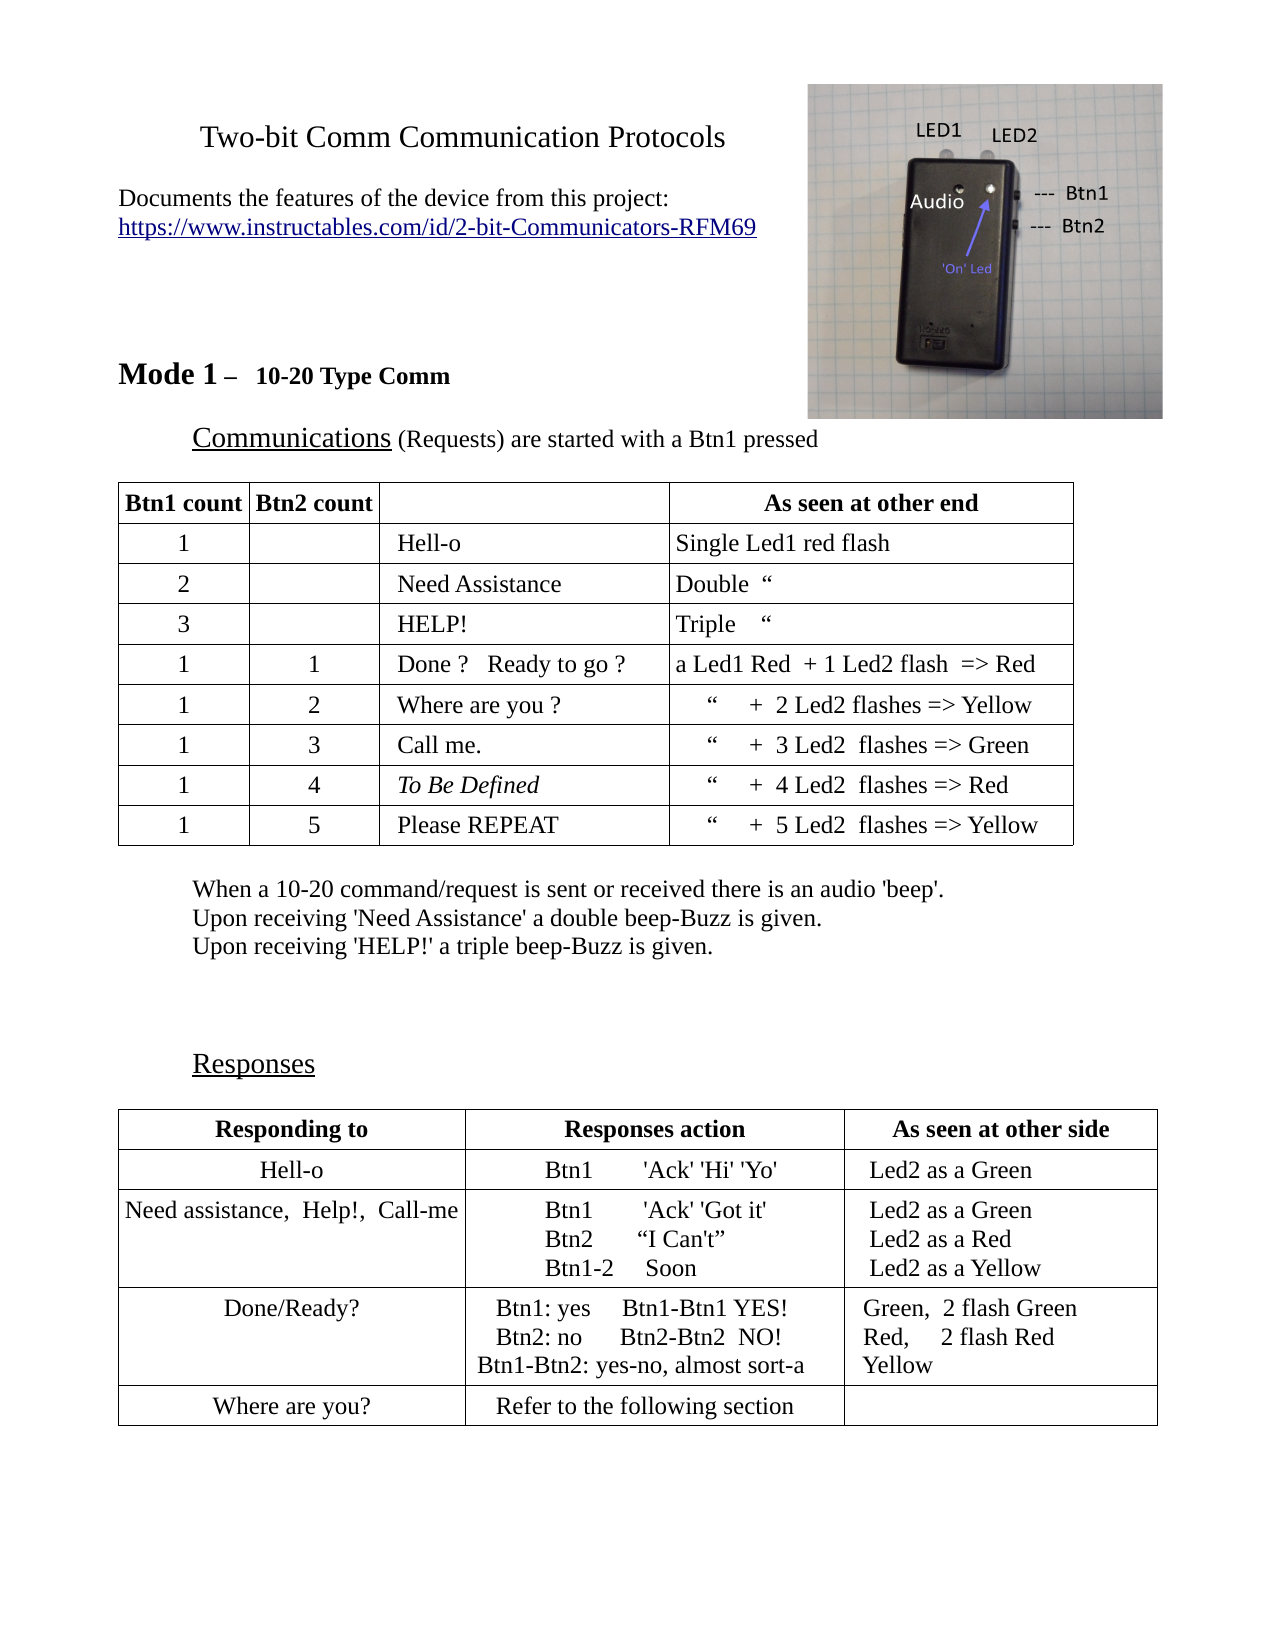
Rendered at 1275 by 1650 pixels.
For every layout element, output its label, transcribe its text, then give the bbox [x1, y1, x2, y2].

text Mode 1 – 10-20 Type Comm [118, 355, 807, 391]
table_cell “ + 5 Led2 flashes => Yellow [670, 806, 1073, 845]
text Two-bit Comm Communication Protocols [118, 118, 807, 154]
table_cell Led2 as a Green [845, 1150, 1157, 1189]
table_cell 2 [250, 685, 379, 724]
table_cell “ + 3 Led2 flashes => Green [670, 725, 1073, 764]
table_cell Triple “ [670, 604, 1073, 643]
table_cell HELP! [380, 604, 669, 643]
picture [807, 84, 1163, 419]
table_cell Please REPEAT [380, 806, 669, 845]
table_cell 1 [119, 806, 249, 845]
table_cell 1 [119, 524, 249, 563]
table_cell Hell-o [380, 524, 669, 563]
table_cell Need Assistance [380, 564, 669, 603]
table_cell 1 [119, 685, 249, 724]
table_cell 1 [119, 725, 249, 764]
table_cell a Led1 Red + 1 Led2 flash => Red [670, 645, 1073, 684]
table_cell Where are you ? [380, 685, 669, 724]
table_cell Double “ [670, 564, 1073, 603]
table_cell 1 [119, 766, 249, 805]
table_cell Need assistance, Help!, Call-me [119, 1190, 465, 1287]
text Documents the features of the device from this project: [118, 183, 807, 212]
table_cell Btn1: yes Btn1-Btn1 YES! Btn2: no Btn2-Btn2 NO! Btn1-Btn2: yes-no, almost sort-a [466, 1288, 844, 1385]
table_cell [250, 604, 379, 643]
text Upon receiving 'HELP!' a triple beep-Buzz is given. [192, 931, 1157, 960]
table_cell Btn1 'Ack' 'Hi' 'Yo' [466, 1150, 844, 1189]
table_cell Where are you? [119, 1386, 465, 1425]
table_cell [250, 564, 379, 603]
table_header Btn1 count [119, 483, 249, 523]
text When a 10-20 command/request is sent or received there is an audio 'beep'. [192, 874, 1157, 903]
table_header As seen at other side [845, 1110, 1157, 1149]
table_header As seen at other end [670, 483, 1073, 523]
table_cell “ + 2 Led2 flashes => Yellow [670, 685, 1073, 724]
table_cell Btn1 'Ack' 'Got it' Btn2 “I Can't” Btn1-2 Soon [466, 1190, 844, 1287]
table_header Btn2 count [250, 483, 379, 523]
table_cell “ + 4 Led2 flashes => Red [670, 766, 1073, 805]
table_header Responses action [466, 1110, 844, 1149]
table_cell 2 [119, 564, 249, 603]
table_cell Single Led1 red flash [670, 524, 1073, 563]
text https://www.instructables.com/id/2-bit-Communicators-RFM69 [118, 212, 807, 240]
table_cell 1 [250, 645, 379, 684]
text Upon receiving 'Need Assistance' a double beep-Buzz is given. [192, 903, 1157, 931]
table_cell [250, 524, 379, 563]
table_cell Done/Ready? [119, 1288, 465, 1385]
table_cell Done ? Ready to go ? [380, 645, 669, 684]
table_cell [845, 1386, 1157, 1425]
table_header Responding to [119, 1110, 465, 1149]
table_cell 5 [250, 806, 379, 845]
table_cell Refer to the following section [466, 1386, 844, 1425]
table_cell 3 [250, 725, 379, 764]
table_cell Green, 2 flash Green Red, 2 flash Red Yellow [845, 1288, 1157, 1385]
table_cell Hell-o [119, 1150, 465, 1189]
table_cell 4 [250, 766, 379, 805]
table_cell 1 [119, 645, 249, 684]
table_cell To Be Defined [380, 766, 669, 805]
table_header [380, 483, 669, 523]
text Responses [192, 1046, 1157, 1080]
text Communications (Requests) are started with a Btn1 pressed [192, 420, 1157, 453]
table_cell 3 [119, 604, 249, 643]
table_cell Led2 as a Green Led2 as a Red Led2 as a Yellow [845, 1190, 1157, 1287]
table_cell Call me. [380, 725, 669, 764]
